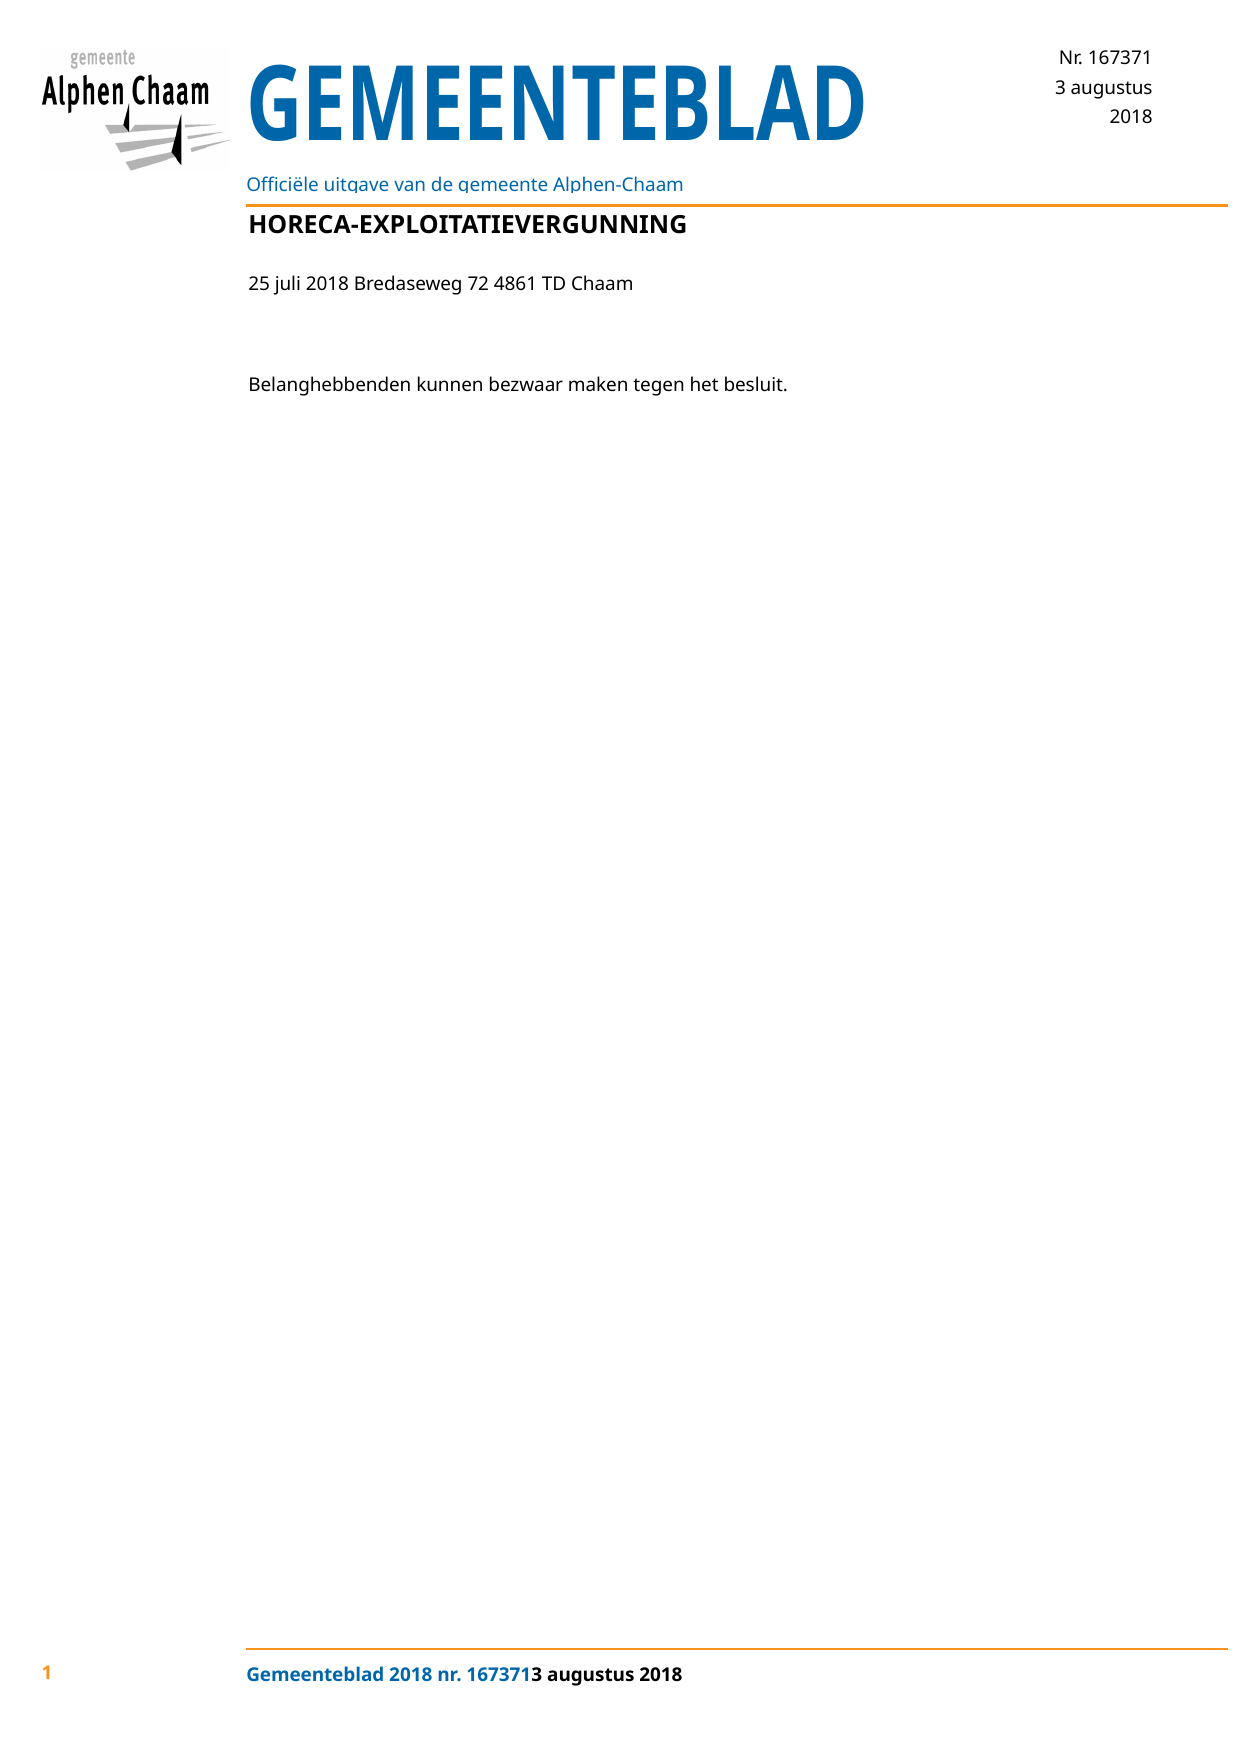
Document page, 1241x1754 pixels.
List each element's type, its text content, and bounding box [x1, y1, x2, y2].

picture [41, 47, 231, 172]
text HORECA-EXPLOITATIEVERGUNNING [248, 207, 1152, 241]
text 25 juli 2018 Bredaseweg 72 4861 TD Chaam [248, 270, 1152, 296]
text Belanghebbenden kunnen bezwaar maken tegen het besluit. [248, 371, 1152, 397]
